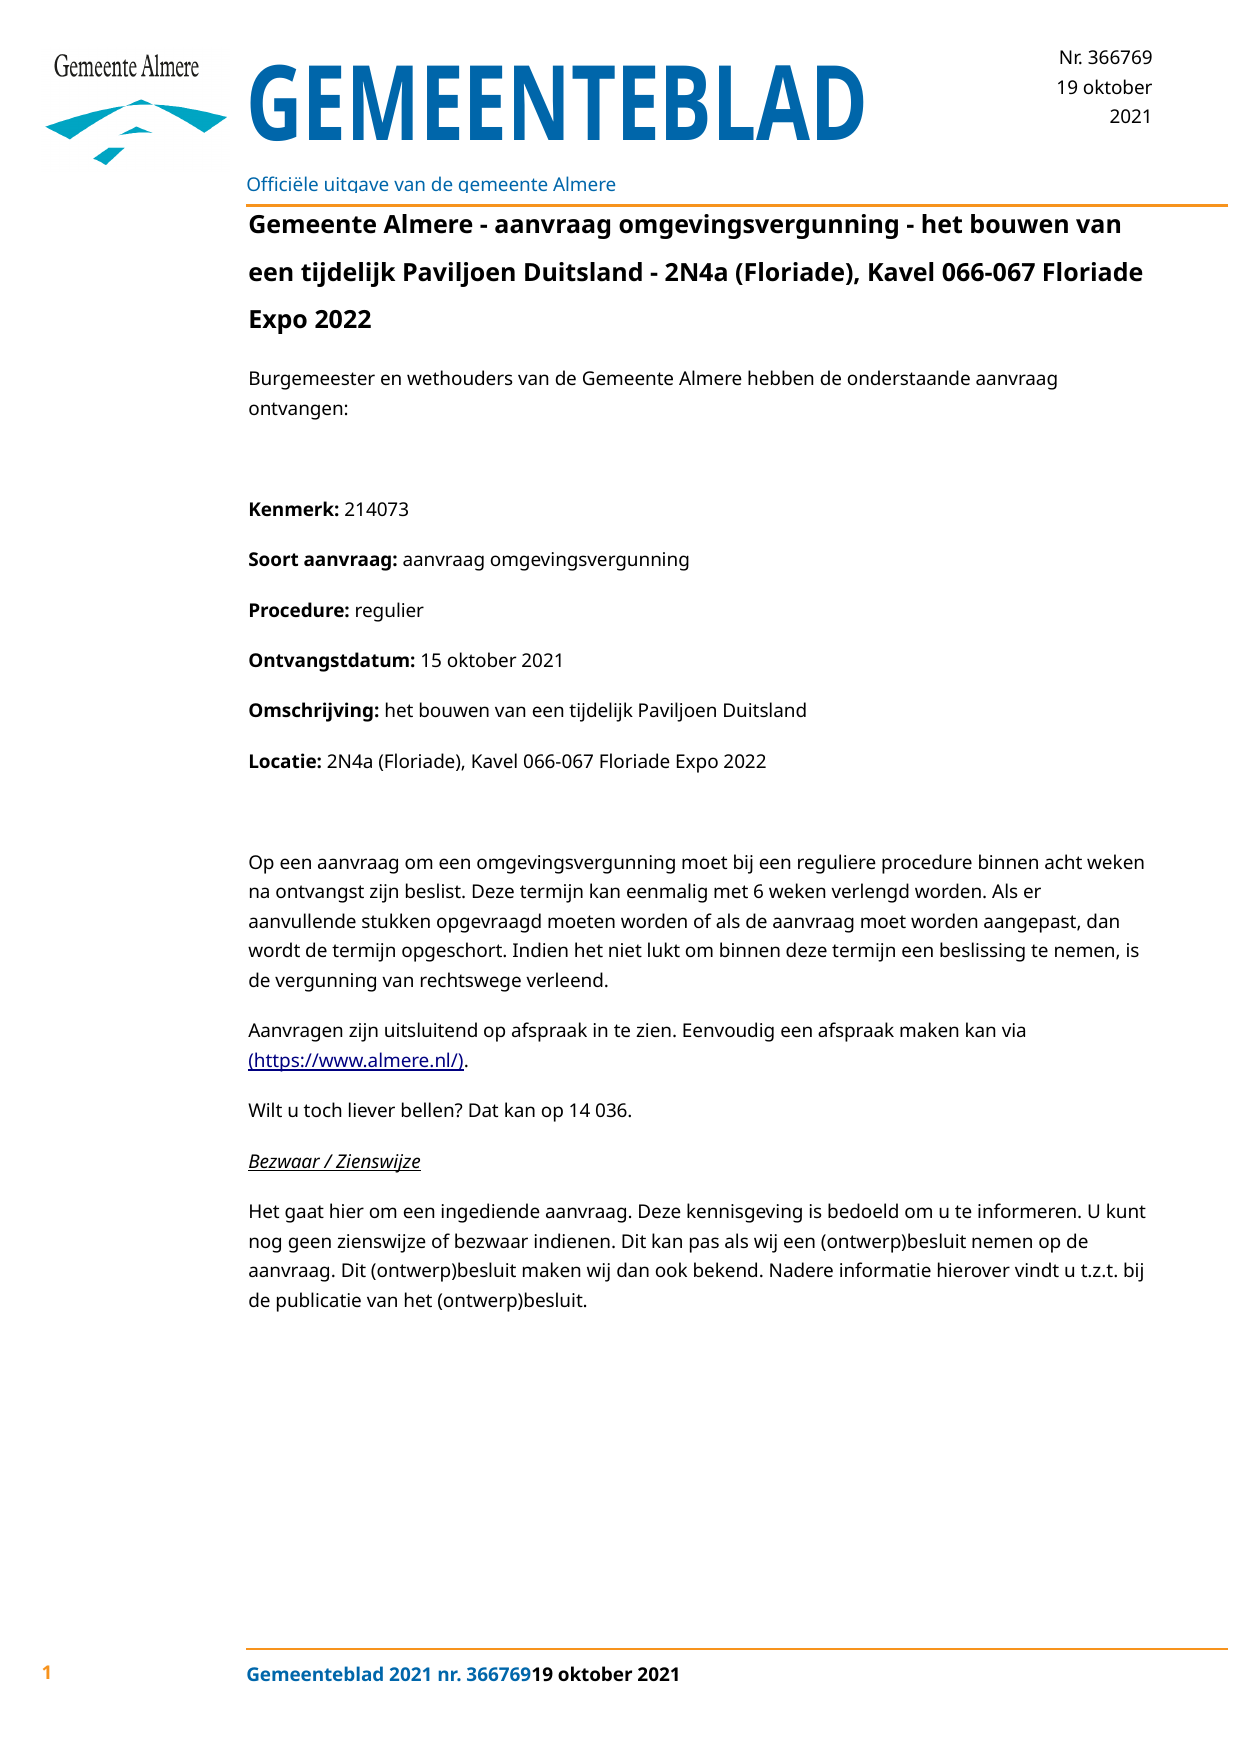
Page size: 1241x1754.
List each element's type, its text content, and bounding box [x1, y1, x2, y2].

text Aanvragen zijn uitsluitend op afspraak in te zien. Eenvoudig een afspraak maken kan via (https://www.almere.nl/). [248, 1018, 1152, 1073]
text Op een aanvraag om een omgevingsvergunning moet bij een reguliere procedure binnen acht weken na ontvangst zijn beslist. Deze termijn kan eenmalig met 6 weken verlengd worden. Als er aanvullende stukken opgevraagd moeten worden of als de aanvraag moet worden aangepast, dan wordt de termijn opgeschort. Indien het niet lukt om binnen deze termijn een beslissing te nemen, is de vergunning van rechtswege verleend. [248, 849, 1152, 993]
picture [41, 47, 231, 172]
text Omschrijving: het bouwen van een tijdelijk Paviljoen Duitsland [248, 698, 1152, 723]
text Het gaat hier om een ingediende aanvraag. Deze kennisgeving is bedoeld om u te informeren. U kunt nog geen zienswijze of bezwaar indienen. Dit kan pas als wij een (ontwerp)besluit nemen op de aanvraag. Dit (ontwerp)besluit maken wij dan ook bekend. Nadere informatie hierover vindt u t.z.t. bij de publicatie van het (ontwerp)besluit. [248, 1198, 1152, 1313]
text Soort aanvraag: aanvraag omgevingsvergunning [248, 546, 1152, 572]
text Burgemeester en wethouders van de Gemeente Almere hebben de onderstaande aanvraag ontvangen: [248, 366, 1152, 421]
text Wilt u toch liever bellen? Dat kan op 14 036. [248, 1098, 1152, 1123]
text Kenmerk: 214073 [248, 496, 1152, 522]
text Procedure: regulier [248, 597, 1152, 622]
text Locatie: 2N4a (Floriade), Kavel 066-067 Floriade Expo 2022 [248, 748, 1152, 774]
text Ontvangstdatum: 15 oktober 2021 [248, 647, 1152, 673]
text Bezwaar / Zienswijze [248, 1148, 1152, 1174]
text Gemeente Almere - aanvraag omgevingsvergunning - het bouwen van een tijdelijk Paviljoen Duitsland - 2N4a (Floriade), Kavel 066-067 Floriade Expo 2022 [248, 207, 1152, 336]
